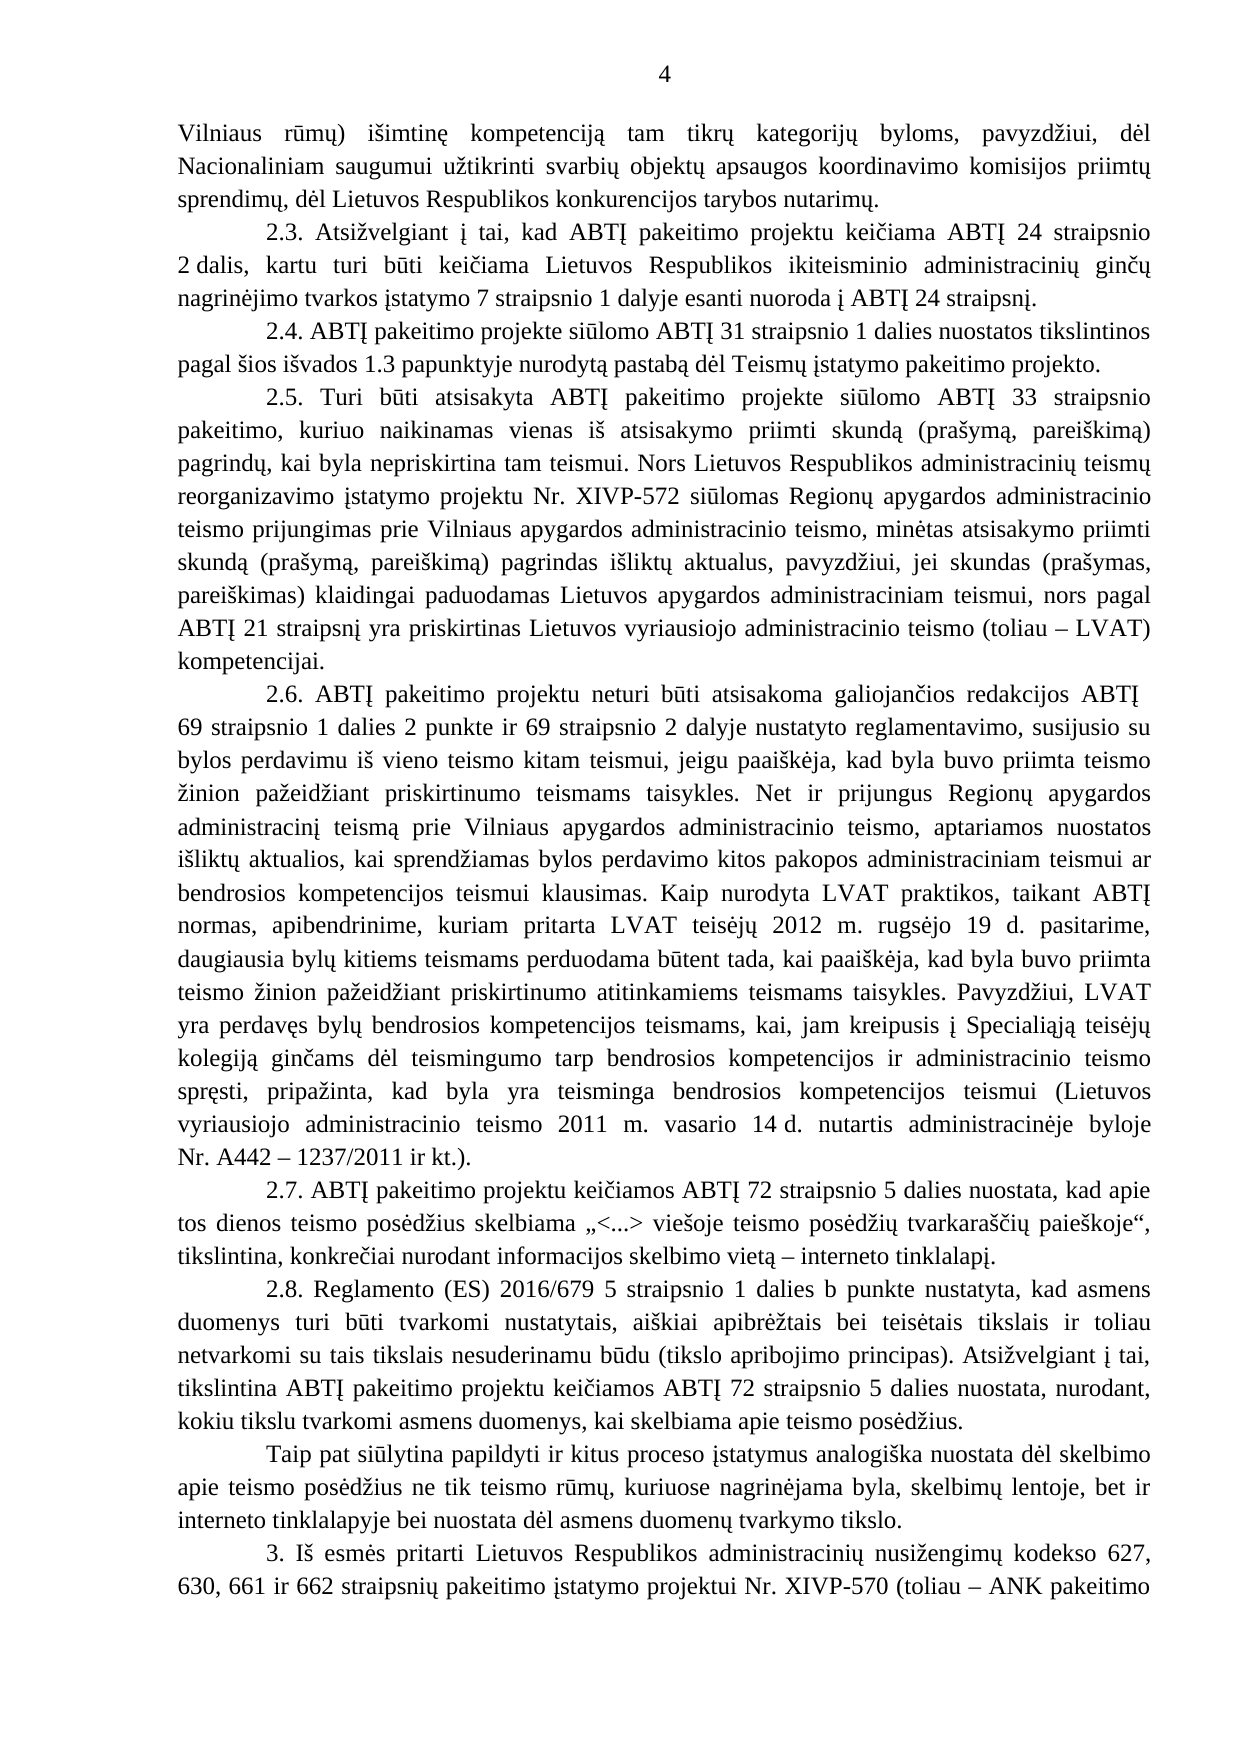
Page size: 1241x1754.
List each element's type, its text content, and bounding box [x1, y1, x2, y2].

text 2.6. ABTĮ pakeitimo projektu neturi būti atsisakoma galiojančios redakcijos ABTĮ 69 straipsnio 1 dalies 2 punkte ir 69 straipsnio 2 dalyje nustatyto reglamentavimo, susijusio su bylos perdavimu iš vieno teismo kitam teismui, jeigu paaiškėja, kad byla buvo priimta teismo žinion pažeidžiant priskirtinumo teismams taisykles. Net ir prijungus Regionų apygardos administracinį teismą prie Vilniaus apygardos administracinio teismo, aptariamos nuostatos išliktų aktualios, kai sprendžiamas bylos perdavimo kitos pakopos administraciniam teismui ar bendrosios kompetencijos teismui klausimas. Kaip nurodyta LVAT praktikos, taikant ABTĮ normas, apibendrinime, kuriam pritarta LVAT teisėjų 2012 m. rugsėjo 19 d. pasitarime, daugiausia bylų kitiems teismams perduodama būtent tada, kai paaiškėja, kad byla buvo priimta teismo žinion pažeidžiant priskirtinumo atitinkamiems teismams taisykles. Pavyzdžiui, LVAT yra perdavęs bylų bendrosios kompetencijos teismams, kai, jam kreipusis į Specialiąją teisėjų kolegiją ginčams dėl teismingumo tarp bendrosios kompetencijos ir administracinio teismo spręsti, pripažinta, kad byla yra teisminga bendrosios kompetencijos teismui (Lietuvos vyriausiojo administracinio teismo 2011 m. vasario 14 d. nutartis administracinėje byloje Nr. A442 – 1237/2011 ir kt.). [177, 679, 1152, 1171]
text 2.3. Atsižvelgiant į tai, kad ABTĮ pakeitimo projektu keičiama ABTĮ 24 straipsnio 2 dalis, kartu turi būti keičiama Lietuvos Respublikos ikiteisminio administracinių ginčų nagrinėjimo tvarkos įstatymo 7 straipsnio 1 dalyje esanti nuoroda į ABTĮ 24 straipsnį. [177, 217, 1152, 312]
text Taip pat siūlytina papildyti ir kitus proceso įstatymus analogiška nuostata dėl skelbimo apie teismo posėdžius ne tik teismo rūmų, kuriuose nagrinėjama byla, skelbimų lentoje, bet ir interneto tinklalapyje bei nuostata dėl asmens duomenų tvarkymo tikslo. [177, 1439, 1152, 1534]
text 2.5. Turi būti atsisakyta ABTĮ pakeitimo projekte siūlomo ABTĮ 33 straipsnio pakeitimo, kuriuo naikinamas vienas iš atsisakymo priimti skundą (prašymą, pareiškimą) pagrindų, kai byla nepriskirtina tam teismui. Nors Lietuvos Respublikos administracinių teismų reorganizavimo įstatymo projektu Nr. XIVP-572 siūlomas Regionų apygardos administracinio teismo prijungimas prie Vilniaus apygardos administracinio teismo, minėtas atsisakymo priimti skundą (prašymą, pareiškimą) pagrindas išliktų aktualus, pavyzdžiui, jei skundas (prašymas, pareiškimas) klaidingai paduodamas Lietuvos apygardos administraciniam teismui, nors pagal ABTĮ 21 straipsnį yra priskirtinas Lietuvos vyriausiojo administracinio teismo (toliau – LVAT) kompetencijai. [177, 382, 1152, 675]
text 3. Iš esmės pritarti Lietuvos Respublikos administracinių nusižengimų kodekso 627, 630, 661 ir 662 straipsnių pakeitimo įstatymo projektui Nr. XIVP-570 (toliau – ANK pakeitimo [177, 1538, 1152, 1600]
text 2.7. ABTĮ pakeitimo projektu keičiamos ABTĮ 72 straipsnio 5 dalies nuostata, kad apie tos dienos teismo posėdžius skelbiama „<...> viešoje teismo posėdžių tvarkaraščių paieškoje“, tikslintina, konkrečiai nurodant informacijos skelbimo vietą – interneto tinklalapį. [177, 1175, 1152, 1269]
text Vilniaus rūmų) išimtinę kompetenciją tam tikrų kategorijų byloms, pavyzdžiui, dėl Nacionaliniam saugumui užtikrinti svarbių objektų apsaugos koordinavimo komisijos priimtų sprendimų, dėl Lietuvos Respublikos konkurencijos tarybos nutarimų. [177, 118, 1152, 213]
text 2.4. ABTĮ pakeitimo projekte siūlomo ABTĮ 31 straipsnio 1 dalies nuostatos tikslintinos pagal šios išvados 1.3 papunktyje nurodytą pastabą dėl Teismų įstatymo pakeitimo projekto. [177, 316, 1152, 378]
text 2.8. Reglamento (ES) 2016/679 5 straipsnio 1 dalies b punkte nustatyta, kad asmens duomenys turi būti tvarkomi nustatytais, aiškiai apibrėžtais bei teisėtais tikslais ir toliau netvarkomi su tais tikslais nesuderinamu būdu (tikslo apribojimo principas). Atsižvelgiant į tai, tikslintina ABTĮ pakeitimo projektu keičiamos ABTĮ 72 straipsnio 5 dalies nuostata, nurodant, kokiu tikslu tvarkomi asmens duomenys, kai skelbiama apie teismo posėdžius. [177, 1274, 1152, 1435]
